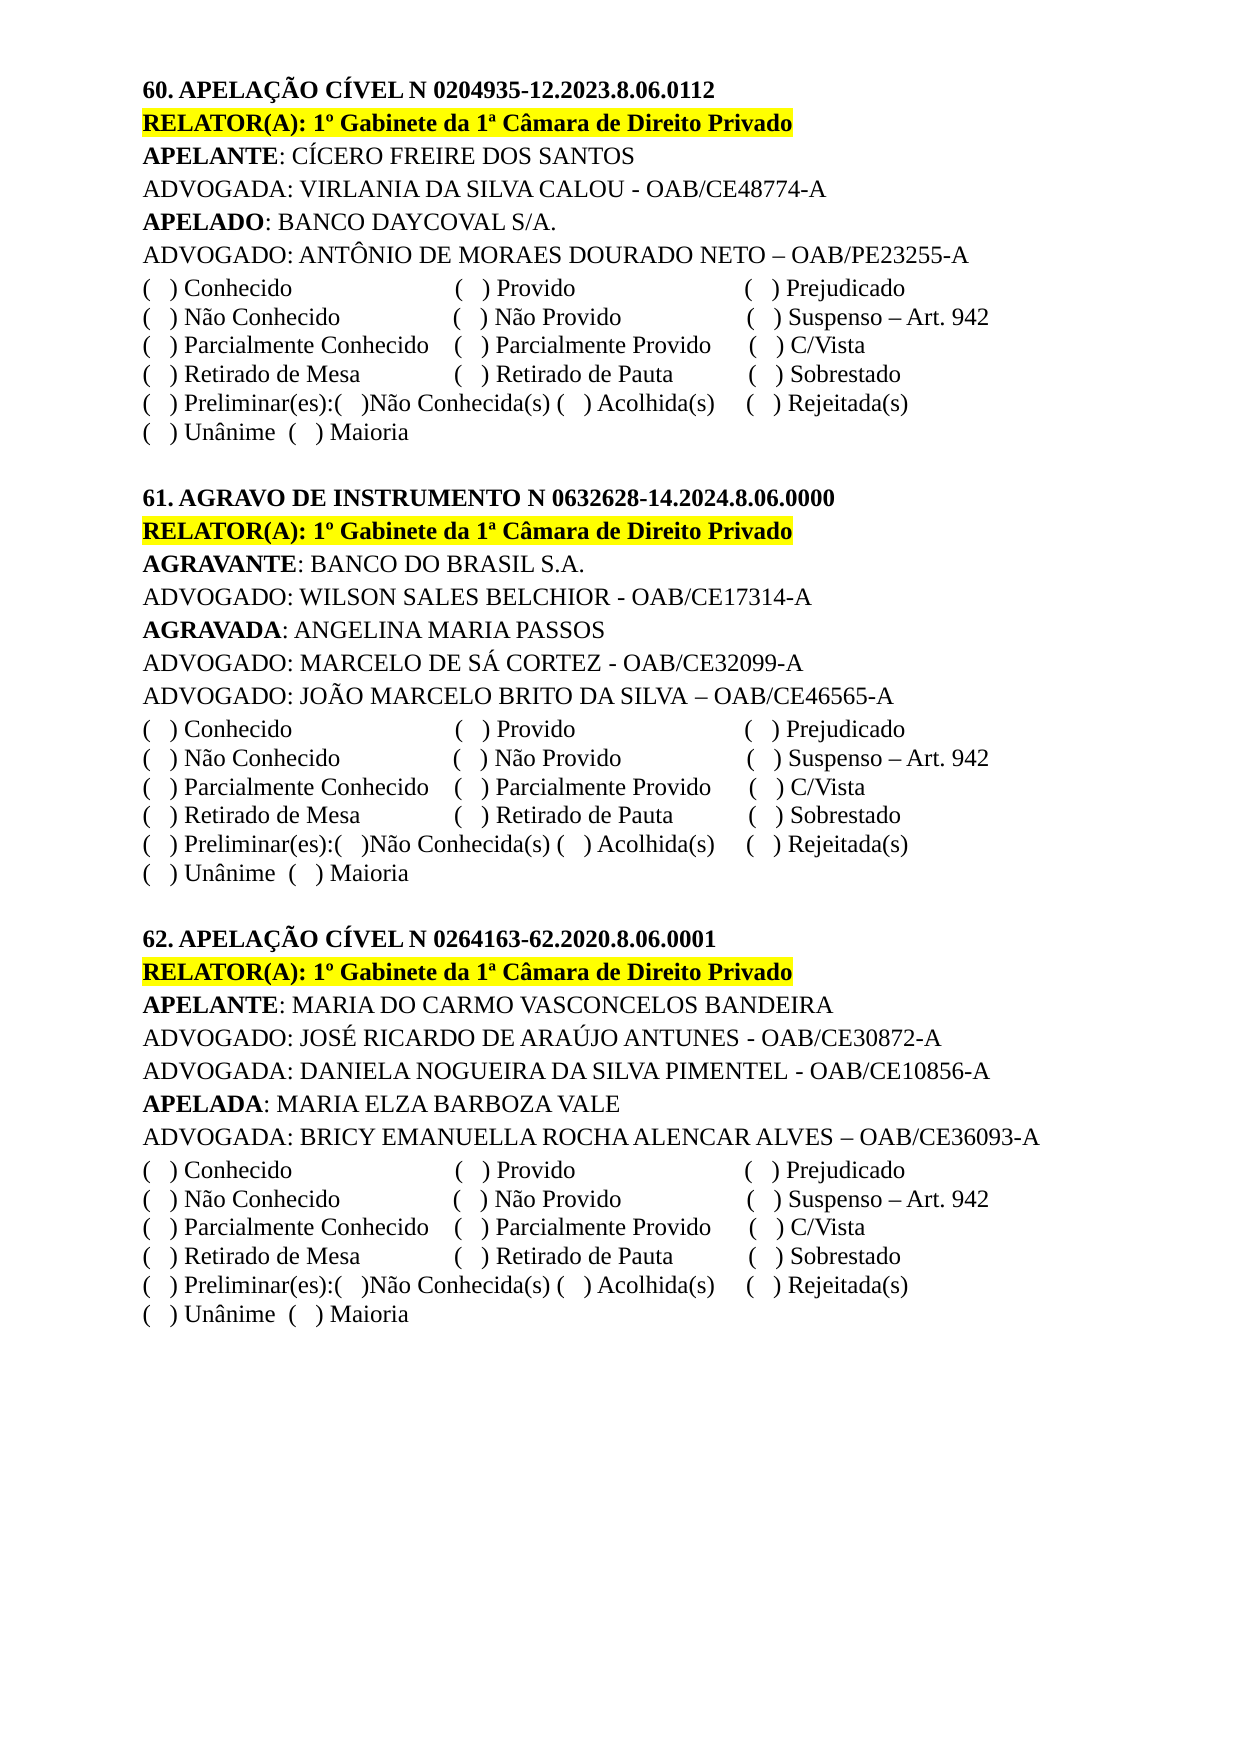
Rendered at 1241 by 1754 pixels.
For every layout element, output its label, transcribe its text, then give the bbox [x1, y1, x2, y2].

text ( ) Não Conhecido ( ) Não Provido ( ) Suspenso – Art. 942 [142, 743, 1158, 772]
text ( ) Conhecido ( ) Provido ( ) Prejudicado [142, 1155, 1141, 1184]
text ( ) Parcialmente Conhecido ( ) Parcialmente Provido ( ) C/Vista [142, 772, 1158, 800]
text ( ) Retirado de Mesa ( ) Retirado de Pauta ( ) Sobrestado [142, 1241, 1158, 1270]
text ( ) Não Conhecido ( ) Não Provido ( ) Suspenso – Art. 942 [142, 302, 1158, 331]
text ( ) Retirado de Mesa ( ) Retirado de Pauta ( ) Sobrestado [142, 800, 1158, 829]
text ( ) Parcialmente Conhecido ( ) Parcialmente Provido ( ) C/Vista [142, 1212, 1158, 1241]
text ( ) Preliminar(es):( )Não Conhecida(s) ( ) Acolhida(s) ( ) Rejeitada(s) [142, 388, 1158, 417]
text ( ) Preliminar(es):( )Não Conhecida(s) ( ) Acolhida(s) ( ) Rejeitada(s) [142, 829, 1158, 858]
text ( ) Preliminar(es):( )Não Conhecida(s) ( ) Acolhida(s) ( ) Rejeitada(s) [142, 1270, 1158, 1299]
text ( ) Parcialmente Conhecido ( ) Parcialmente Provido ( ) C/Vista [142, 331, 1158, 359]
text ( ) Conhecido ( ) Provido ( ) Prejudicado [142, 273, 1141, 302]
text ( ) Unânime ( ) Maioria [142, 1299, 1141, 1393]
text ( ) Unânime ( ) Maioria 62. APELAÇÃO CÍVEL N 0264163-62.2020.8.06.0001 RELATOR(A): 1º Gabinete da 1ª Câmara de Direito Privado APELANTE: MARIA DO CARMO VASCONCELOS BANDEIRA ADVOGADO: JOSÉ RICARDO DE ARAÚJO ANTUNES - OAB/CE30872-A ADVOGADA: DANIELA NOGUEIRA DA SILVA PIMENTEL - OAB/CE10856-A APELADA: MARIA ELZA BARBOZA VALE ADVOGADA: BRICY EMANUELLA ROCHA ALENCAR ALVES – OAB/CE36093-A [142, 858, 1141, 1151]
text ( ) Retirado de Mesa ( ) Retirado de Pauta ( ) Sobrestado [142, 359, 1158, 388]
text 60. APELAÇÃO CÍVEL N 0204935-12.2023.8.06.0112 RELATOR(A): 1º Gabinete da 1ª Câmara de Direito Privado APELANTE: CÍCERO FREIRE DOS SANTOS ADVOGADA: VIRLANIA DA SILVA CALOU - OAB/CE48774-A APELADO: BANCO DAYCOVAL S/A. ADVOGADO: ANTÔNIO DE MORAES DOURADO NETO – OAB/PE23255-A [142, 75, 1141, 269]
text ( ) Não Conhecido ( ) Não Provido ( ) Suspenso – Art. 942 [142, 1184, 1158, 1212]
text ( ) Conhecido ( ) Provido ( ) Prejudicado [142, 714, 1141, 743]
text ( ) Unânime ( ) Maioria 61. AGRAVO DE INSTRUMENTO N 0632628-14.2024.8.06.0000 RELATOR(A): 1º Gabinete da 1ª Câmara de Direito Privado AGRAVANTE: BANCO DO BRASIL S.A. ADVOGADO: WILSON SALES BELCHIOR - OAB/CE17314-A AGRAVADA: ANGELINA MARIA PASSOS ADVOGADO: MARCELO DE SÁ CORTEZ - OAB/CE32099-A ADVOGADO: JOÃO MARCELO BRITO DA SILVA – OAB/CE46565-A [142, 417, 1141, 710]
